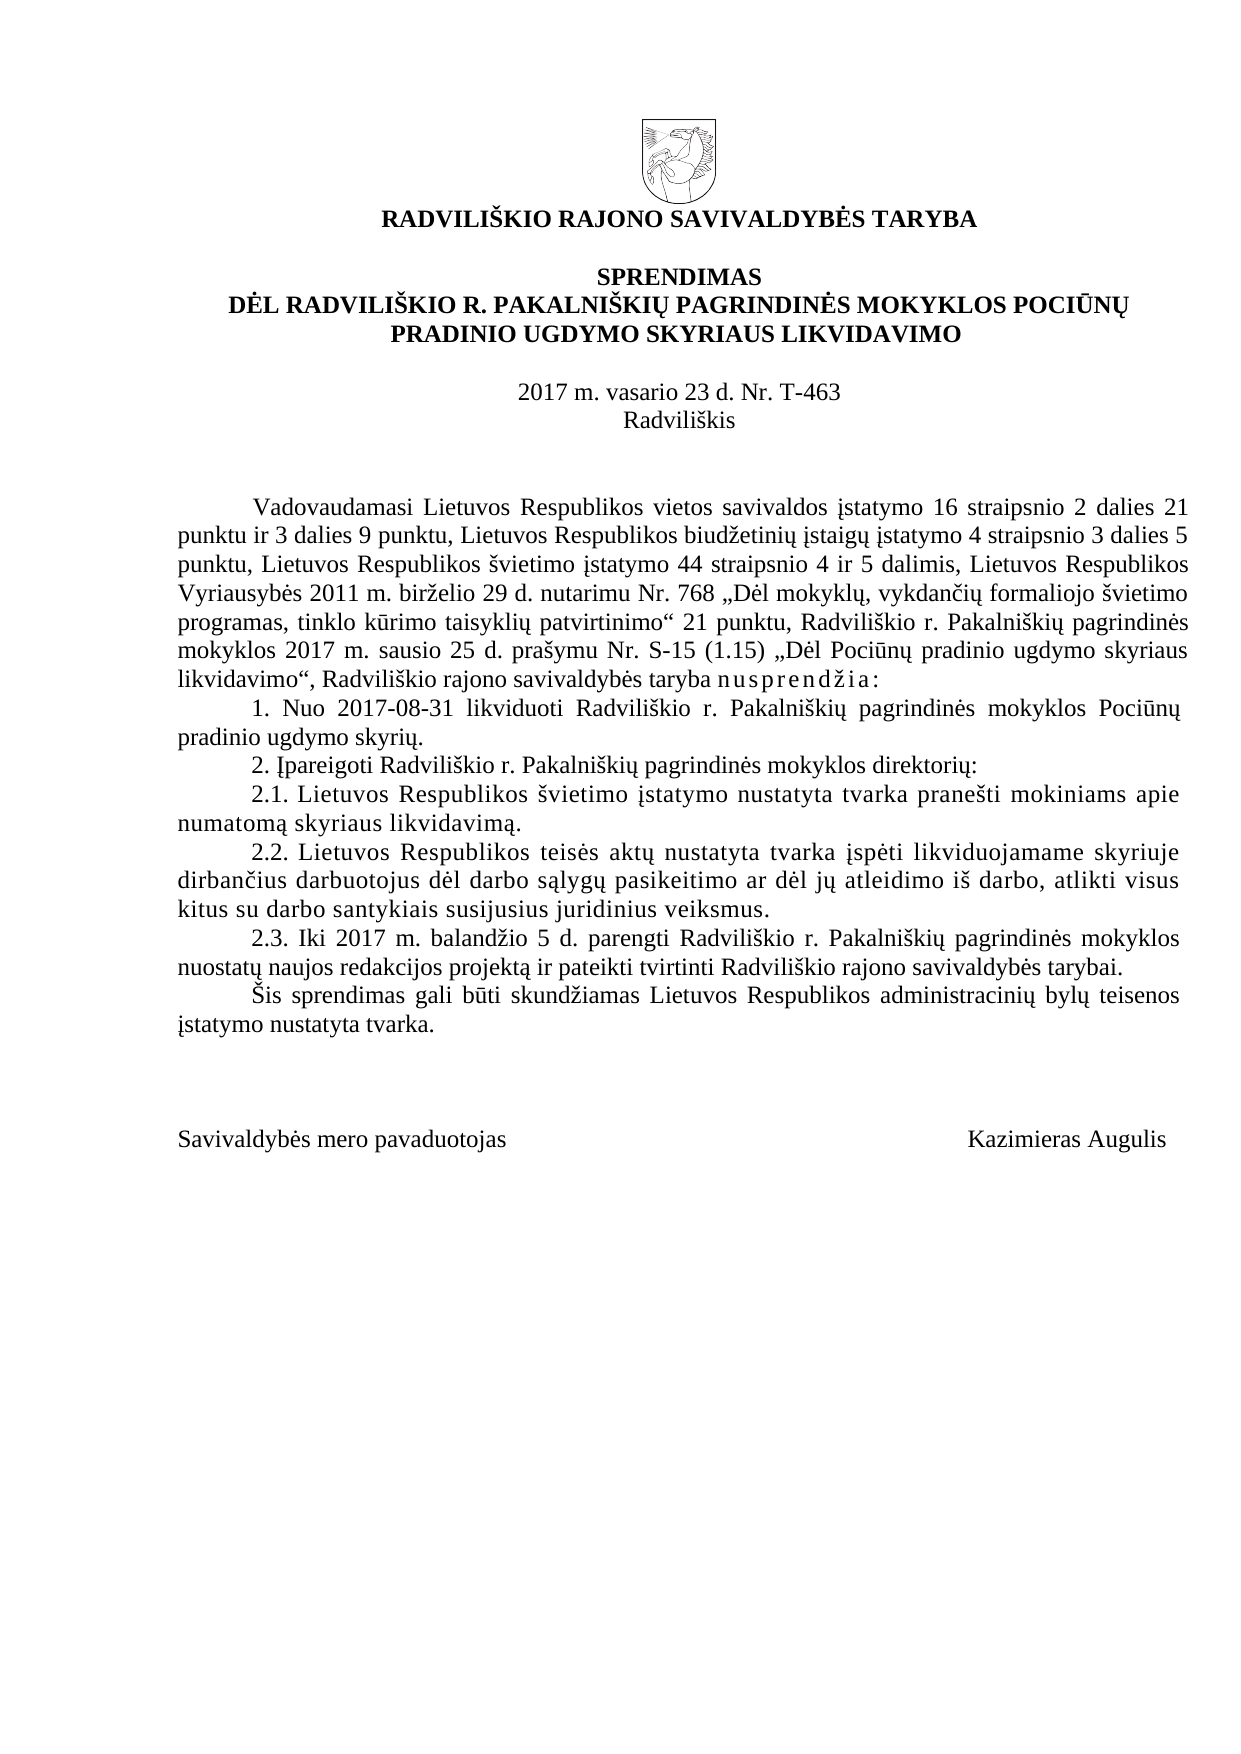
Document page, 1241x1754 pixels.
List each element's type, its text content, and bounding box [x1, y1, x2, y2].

text DĖL RADVILIŠKIO R. PAKALNIŠKIŲ PAGRINDINĖS MOKYKLOS POCIŪNŲ PRADINIO UGDYMO SKYRIAUS LIKVIDAVIMO [177, 290, 1181, 348]
text 2017 m. vasario 23 d. Nr. T-463 [177, 377, 1181, 405]
text 2.2. Lietuvos Respublikos teisės aktų nustatyta tvarka įspėti likviduojamame skyriuje dirbančius darbuotojus dėl darbo sąlygų pasikeitimo ar dėl jų atleidimo iš darbo, atlikti visus kitus su darbo santykiais susijusius juridinius veiksmus. [177, 837, 1181, 923]
text Šis sprendimas gali būti skundžiamas Lietuvos Respublikos administracinių bylų teisenos įstatymo nustatyta tvarka. [177, 980, 1181, 1038]
text Vadovaudamasi Lietuvos Respublikos vietos savivaldos įstatymo 16 straipsnio 2 dalies 21 punktu ir 3 dalies 9 punktu, Lietuvos Respublikos biudžetinių įstaigų įstatymo 4 straipsnio 3 dalies 5 punktu, Lietuvos Respublikos švietimo įstatymo 44 straipsnio 4 ir 5 dalimis, Lietuvos Respublikos Vyriausybės 2011 m. birželio 29 d. nutarimu Nr. 768 „Dėl mokyklų, vykdančių formaliojo švietimo programas, tinklo kūrimo taisyklių patvirtinimo“ 21 punktu, Radviliškio r. Pakalniškių pagrindinės mokyklos 2017 m. sausio 25 d. prašymu Nr. S-15 (1.15) „Dėl Pociūnų pradinio ugdymo skyriaus likvidavimo“, Radviliškio rajono savivaldybės taryba nusprendžia: [177, 492, 1190, 693]
text 2.3. Iki 2017 m. balandžio 5 d. parengti Radviliškio r. Pakalniškių pagrindinės mokyklos nuostatų naujos redakcijos projektą ir pateikti tvirtinti Radviliškio rajono savivaldybės tarybai. [177, 923, 1181, 980]
text 2. Įpareigoti Radviliškio r. Pakalniškių pagrindinės mokyklos direktorių: [177, 750, 1181, 779]
text 2.1. Lietuvos Respublikos švietimo įstatymo nustatyta tvarka pranešti mokiniams apie numatomą skyriaus likvidavimą. [177, 779, 1181, 837]
text Radviliškis [177, 405, 1181, 434]
text Savivaldybės mero pavaduotojas Kazimieras Augulis [177, 1124, 1181, 1153]
text RADVILIŠKIO RAJONO SAVIVALDYBĖS TARYBA [177, 204, 1181, 233]
text 1. Nuo 2017-08-31 likviduoti Radviliškio r. Pakalniškių pagrindinės mokyklos Pociūnų pradinio ugdymo skyrių. [177, 693, 1181, 750]
text SPRENDIMAS [177, 262, 1181, 290]
